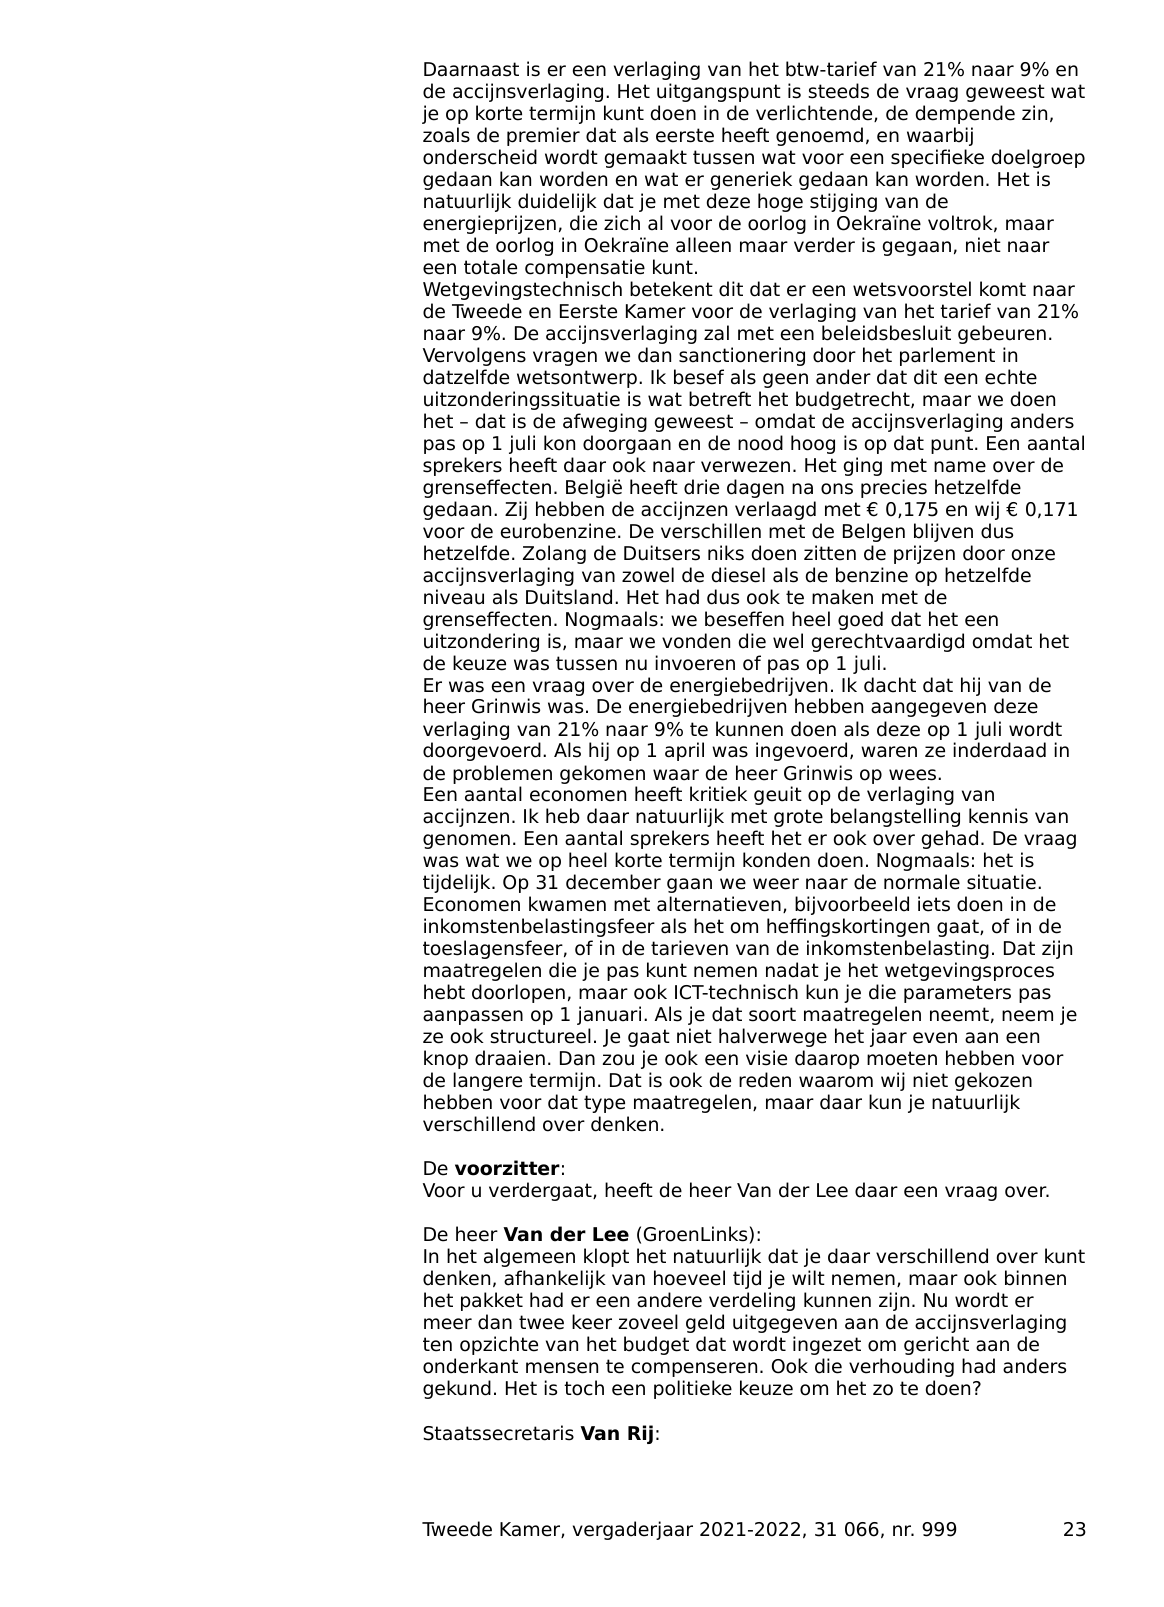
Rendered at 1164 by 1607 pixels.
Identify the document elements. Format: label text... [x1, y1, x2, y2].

text De heer Van der Lee (GroenLinks): [422, 1224, 1087, 1246]
text Voor u verdergaat, heeft de heer Van der Lee daar een vraag over. [422, 1180, 1087, 1202]
text Staatssecretaris Van Rij: [422, 1422, 1087, 1444]
text Er was een vraag over de energiebedrijven. Ik dacht dat hij van de heer Grinwis was. De energiebedrijven hebben aangegeven deze verlaging van 21% naar 9% te kunnen doen als deze op 1 juli wordt doorgevoerd. Als hij op 1 april was ingevoerd, waren ze inderdaad in de problemen gekomen waar de heer Grinwis op wees. [422, 674, 1087, 784]
text De voorzitter: [422, 1158, 1087, 1180]
text In het algemeen klopt het natuurlijk dat je daar verschillend over kunt denken, afhankelijk van hoeveel tijd je wilt nemen, maar ook binnen het pakket had er een andere verdeling kunnen zijn. Nu wordt er meer dan twee keer zoveel geld uitgegeven aan de accijnsverlaging ten opzichte van het budget dat wordt ingezet om gericht aan de onderkant mensen te compenseren. Ook die verhouding had anders gekund. Het is toch een politieke keuze om het zo te doen? [422, 1246, 1087, 1400]
text Daarnaast is er een verlaging van het btw-tarief van 21% naar 9% en de accijnsverlaging. Het uitgangspunt is steeds de vraag geweest wat je op korte termijn kunt doen in de verlichtende, de dempende zin, zoals de premier dat als eerste heeft genoemd, en waarbij onderscheid wordt gemaakt tussen wat voor een specifieke doelgroep gedaan kan worden en wat er generiek gedaan kan worden. Het is natuurlijk duidelijk dat je met deze hoge stijging van de energieprijzen, die zich al voor de oorlog in Oekraïne voltrok, maar met de oorlog in Oekraïne alleen maar verder is gegaan, niet naar een totale compensatie kunt. [422, 59, 1087, 279]
text Wetgevingstechnisch betekent dit dat er een wetsvoorstel komt naar de Tweede en Eerste Kamer voor de verlaging van het tarief van 21% naar 9%. De accijnsverlaging zal met een beleidsbesluit gebeuren. Vervolgens vragen we dan sanctionering door het parlement in datzelfde wetsontwerp. Ik besef als geen ander dat dit een echte uitzonderingssituatie is wat betreft het budgetrecht, maar we doen het – dat is de afweging geweest – omdat de accijnsverlaging anders pas op 1 juli kon doorgaan en de nood hoog is op dat punt. Een aantal sprekers heeft daar ook naar verwezen. Het ging met name over de grenseffecten. België heeft drie dagen na ons precies hetzelfde gedaan. Zij hebben de accijnzen verlaagd met € 0,175 en wij € 0,171 voor de eurobenzine. De verschillen met de Belgen blijven dus hetzelfde. Zolang de Duitsers niks doen zitten de prijzen door onze accijnsverlaging van zowel de diesel als de benzine op hetzelfde niveau als Duitsland. Het had dus ook te maken met de grenseffecten. Nogmaals: we beseffen heel goed dat het een uitzondering is, maar we vonden die wel gerechtvaardigd omdat het de keuze was tussen nu invoeren of pas op 1 juli. [422, 279, 1087, 674]
text Een aantal economen heeft kritiek geuit op de verlaging van accijnzen. Ik heb daar natuurlijk met grote belangstelling kennis van genomen. Een aantal sprekers heeft het er ook over gehad. De vraag was wat we op heel korte termijn konden doen. Nogmaals: het is tijdelijk. Op 31 december gaan we weer naar de normale situatie. Economen kwamen met alternatieven, bijvoorbeeld iets doen in de inkomstenbelastingsfeer als het om heffingskortingen gaat, of in de toeslagensfeer, of in de tarieven van de inkomstenbelasting. Dat zijn maatregelen die je pas kunt nemen nadat je het wetgevingsproces hebt doorlopen, maar ook ICT-technisch kun je die parameters pas aanpassen op 1 januari. Als je dat soort maatregelen neemt, neem je ze ook structureel. Je gaat niet halverwege het jaar even aan een knop draaien. Dan zou je ook een visie daarop moeten hebben voor de langere termijn. Dat is ook de reden waarom wij niet gekozen hebben voor dat type maatregelen, maar daar kun je natuurlijk verschillend over denken. [422, 784, 1087, 1136]
